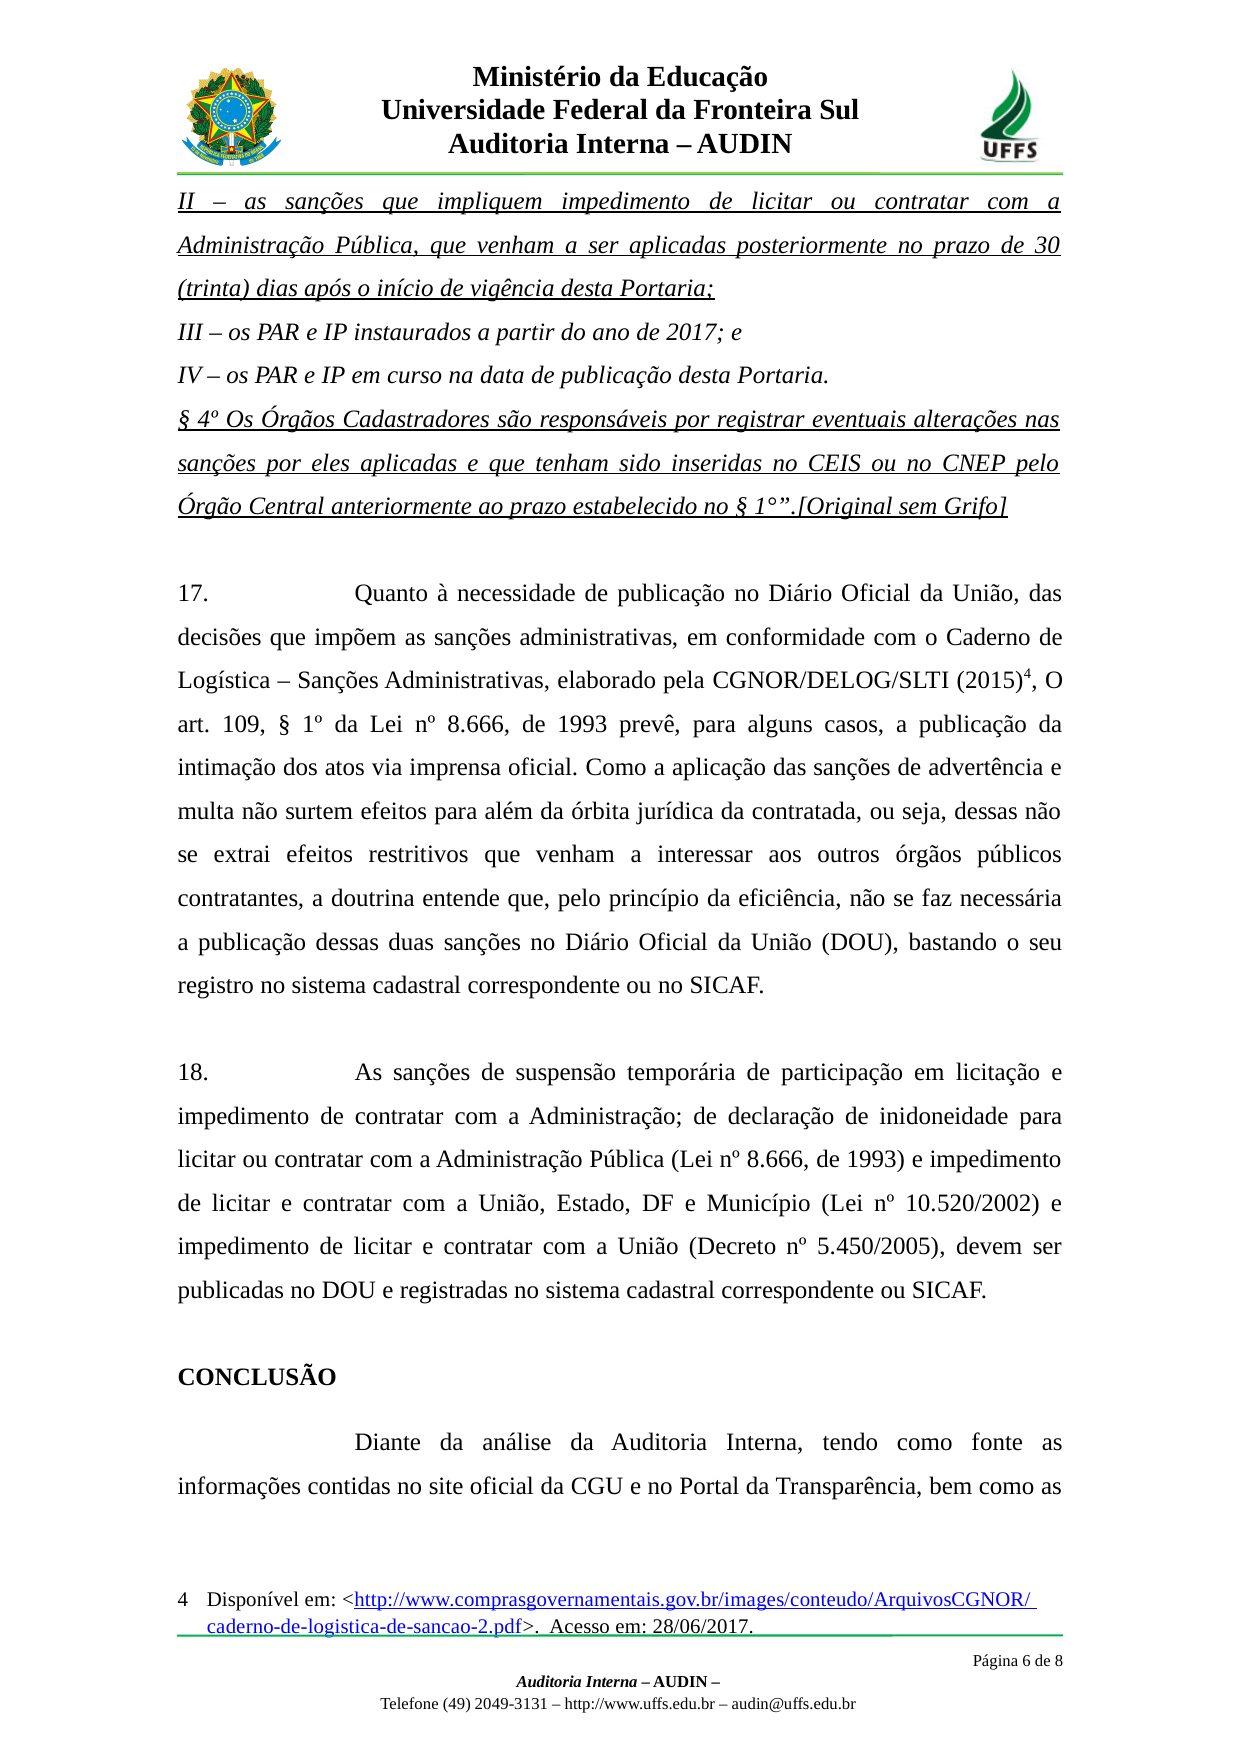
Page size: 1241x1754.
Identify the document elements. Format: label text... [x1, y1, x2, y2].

text IV – os PAR e IP em curso na data de publicação desta Portaria. [177, 360, 1063, 389]
text III – os PAR e IP instaurados a partir do ano de 2017; e [177, 317, 1063, 346]
picture [966, 68, 1054, 166]
text § 4º Os Órgãos Cadastradores são responsáveis por registrar eventuais alterações nas sanções por eles aplicadas e que tenham sido inseridas no CEIS ou no CNEP pelo Órgão Central anteriormente ao prazo estabelecido no § 1°”.[Original sem Grifo] [177, 404, 1063, 520]
text II – as sanções que impliquem impedimento de licitar ou contratar com a Administração Pública, que venham a ser aplicadas posteriormente no prazo de 30 (trinta) dias após o início de vigência desta Portaria; [177, 186, 1063, 302]
text 17. Quanto à necessidade de publicação no Diário Oficial da União, das decisões que impõem as sanções administrativas, em conformidade com o Caderno de Logística – Sanções Administrativas, elaborado pela CGNOR/DELOG/SLTI (2015), O art. 109, § 1º da Lei nº 8.666, de 1993 prevê, para alguns casos, a publicação da intimação dos atos via imprensa oficial. Como a aplicação das sanções de advertência e multa não surtem efeitos para além da órbita jurídica da contratada, ou seja, dessas não se extrai efeitos restritivos que venham a interessar aos outros órgãos públicos contratantes, a doutrina entende que, pelo princípio da eficiência, não se faz necessária a publicação dessas duas sanções no Diário Oficial da União (DOU), bastando o seu registro no sistema cadastral correspondente ou no SICAF. [177, 578, 1063, 999]
picture [181, 68, 282, 166]
text Diante da análise da Auditoria Interna, tendo como fonte as informações contidas no site oficial da CGU e no Portal da Transparência, bem como as [177, 1427, 1063, 1500]
text 18. As sanções de suspensão temporária de participação em licitação e impedimento de contratar com a Administração; de declaração de inidoneidade para licitar ou contratar com a Administração Pública (Lei nº 8.666, de 1993) e impedimento de licitar e contratar com a União, Estado, DF e Município (Lei nº 10.520/2002) e impedimento de licitar e contratar com a União (Decreto nº 5.450/2005), devem ser publicadas no DOU e registradas no sistema cadastral correspondente ou SICAF. [177, 1057, 1063, 1304]
text Disponível em: <http://www.comprasgovernamentais.gov.br/images/conteudo/ArquivosCGNOR/ caderno-de-logistica-de-sancao-2.pdf>. Acesso em: 28/06/2017. [177, 1587, 1063, 1634]
subtitle Conclusão [177, 1362, 1063, 1391]
